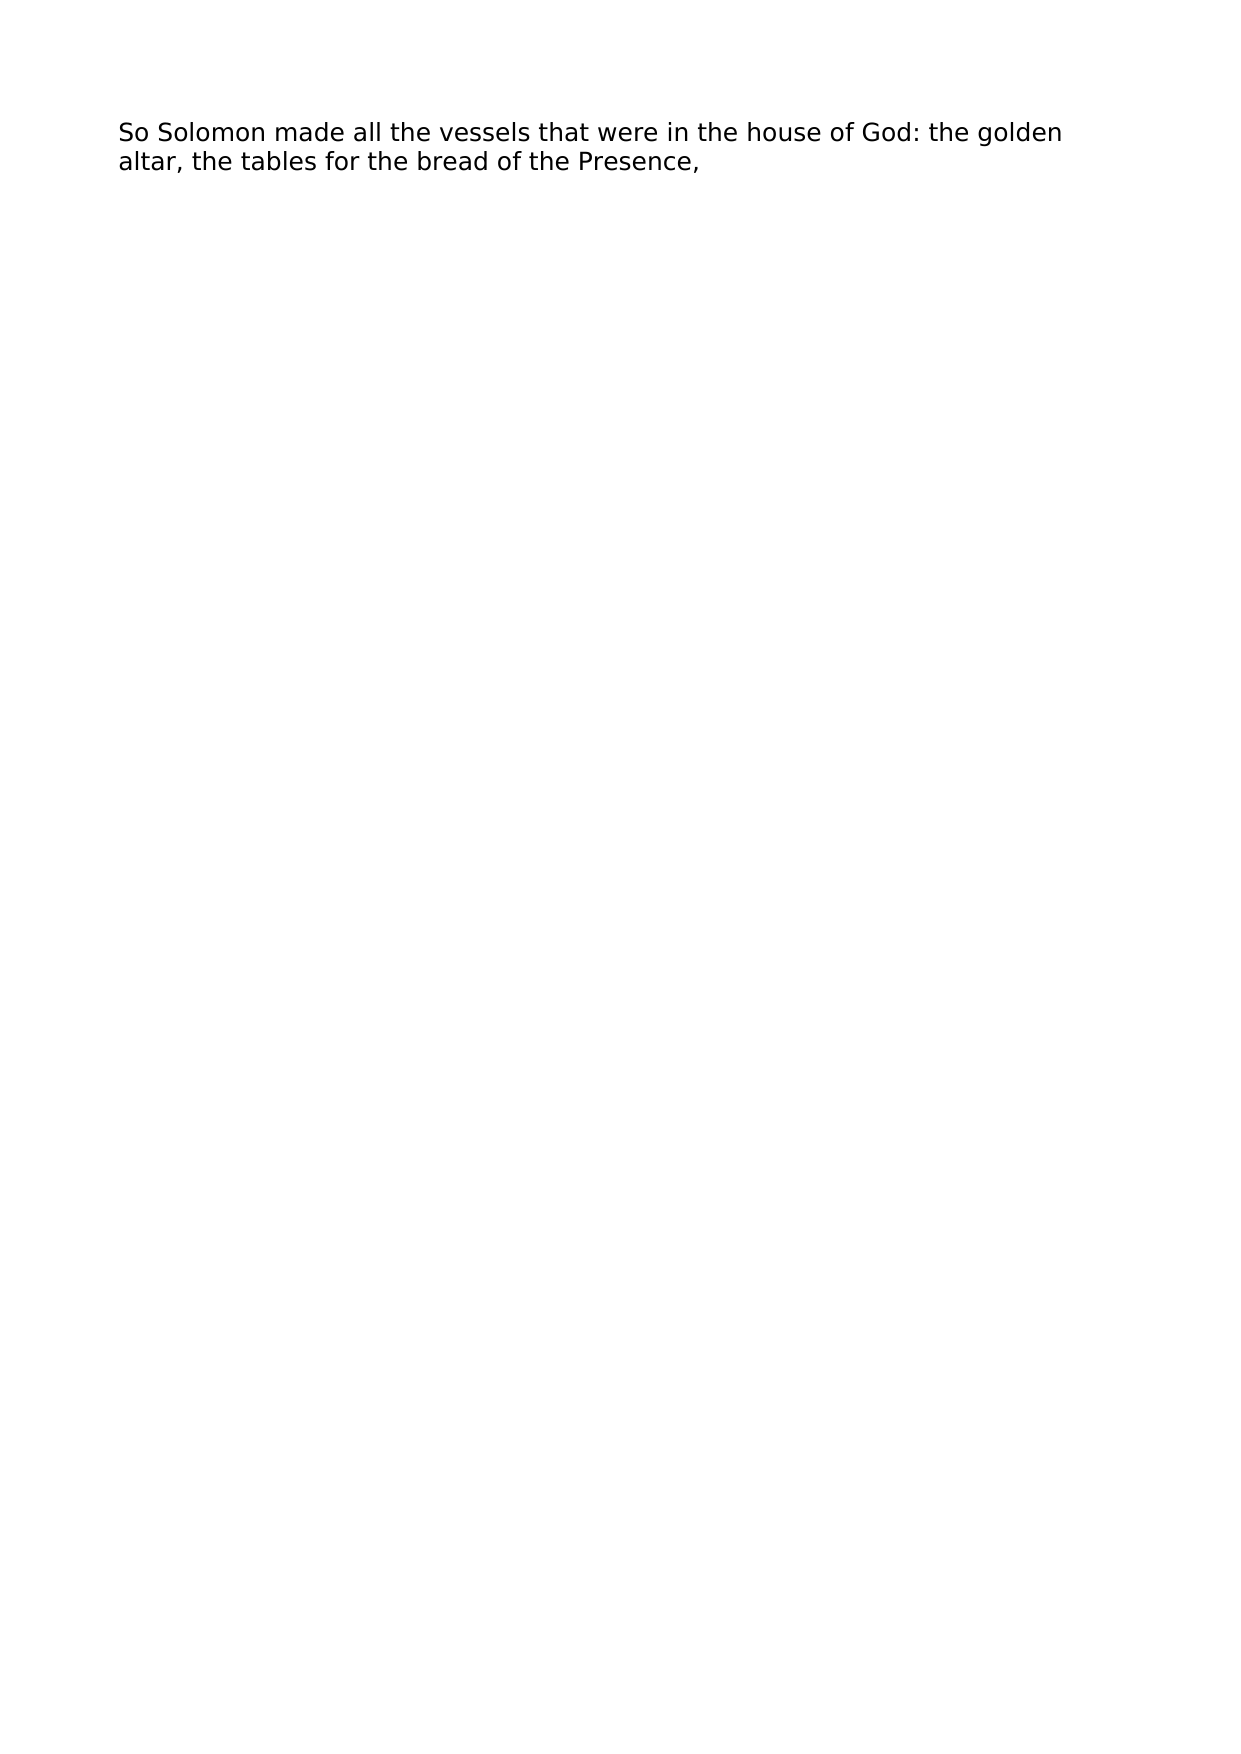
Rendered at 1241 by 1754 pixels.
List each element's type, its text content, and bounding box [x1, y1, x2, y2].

text So Solomon made all the vessels that were in the house of God: the golden altar, the tables for the bread of the Presence, [118, 118, 1122, 176]
